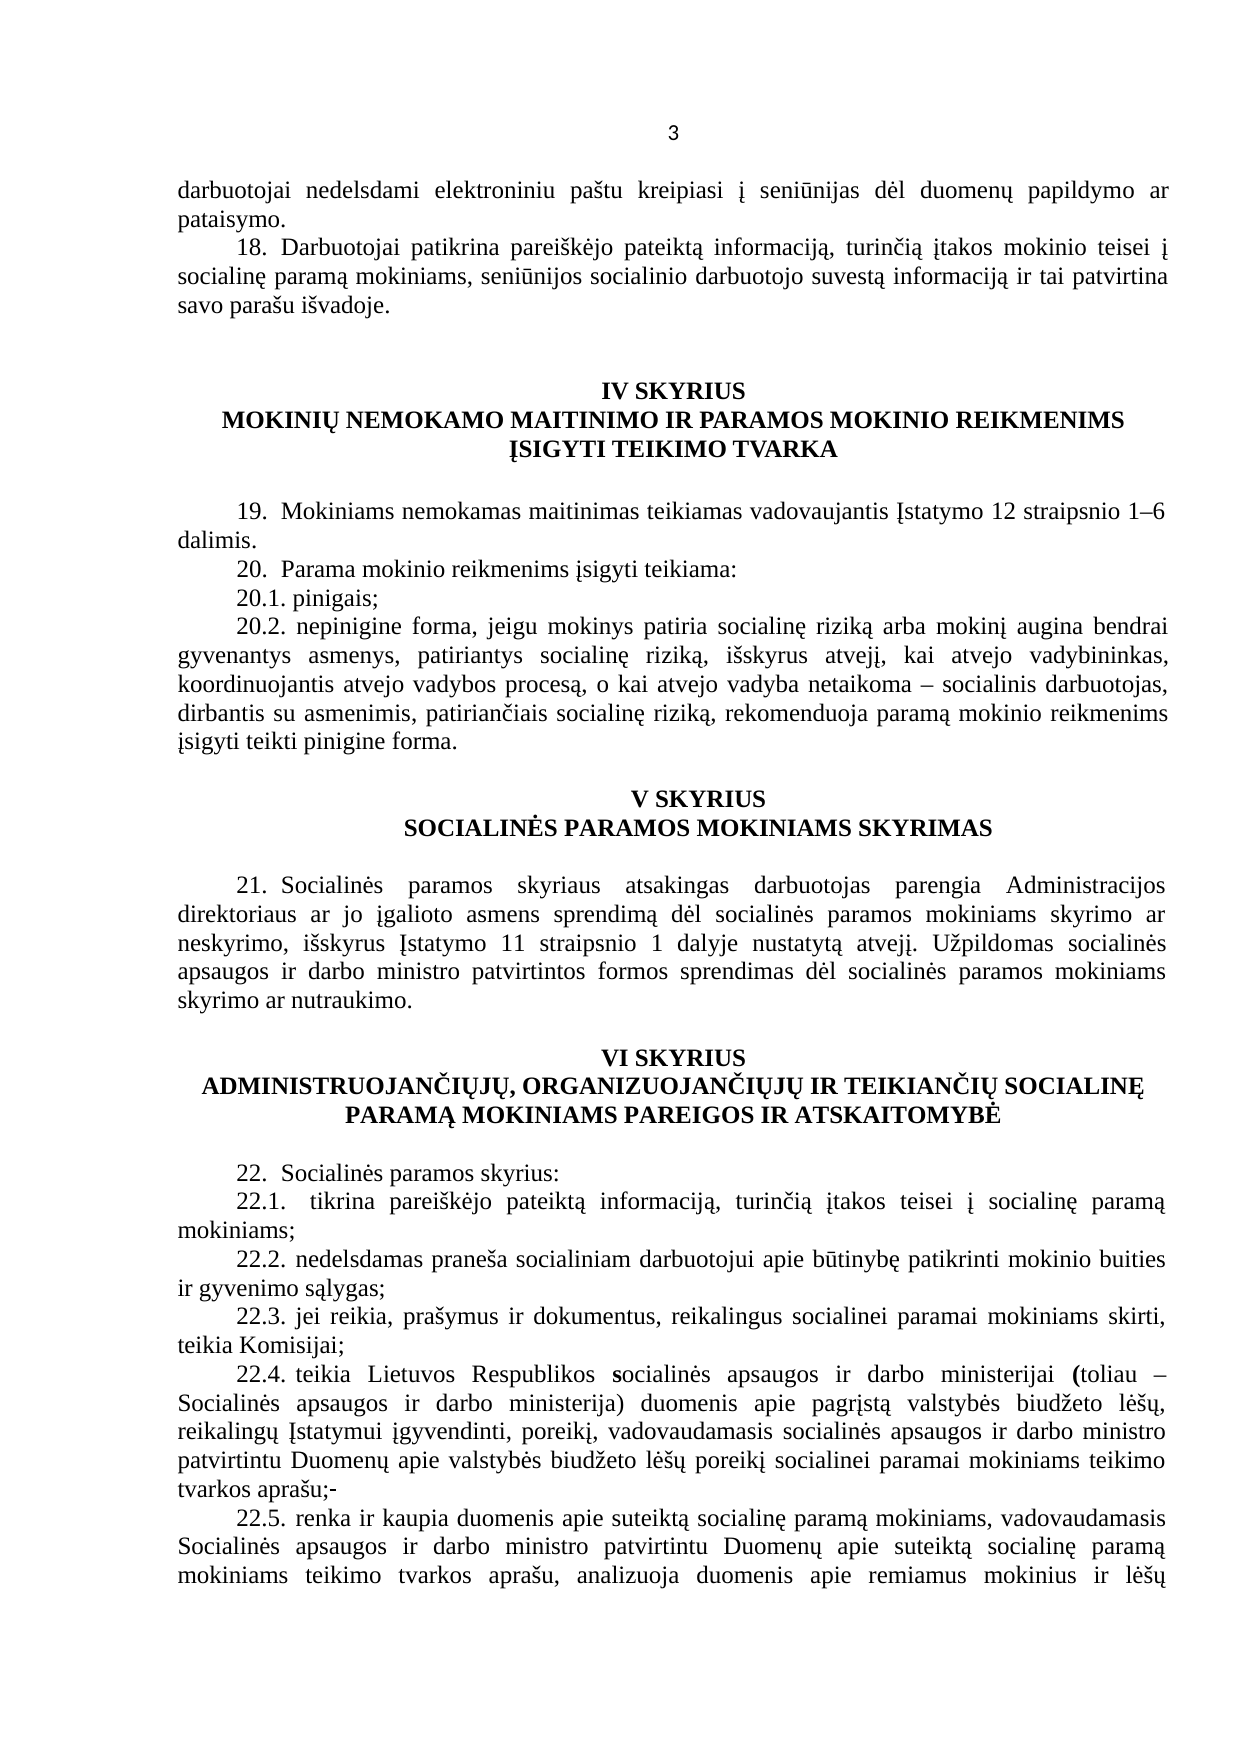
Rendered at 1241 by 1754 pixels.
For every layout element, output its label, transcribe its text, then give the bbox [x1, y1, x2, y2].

text 19. Mokiniams nemokamas maitinimas teikiamas vadovaujantis Įstatymo 12 straipsnio 1–6 dalimis. [177, 496, 1166, 554]
text 22.1. tikrina pareiškėjo pateiktą informaciją, turinčią įtakos teisei į socialinę paramą mokiniams; [177, 1186, 1166, 1244]
text 20.1. pinigais; [236, 583, 1169, 611]
text 22. Socialinės paramos skyrius: [177, 1158, 1166, 1186]
text darbuotojai nedelsdami elektroniniu paštu kreipiasi į seniūnijas dėl duomenų papildymo ar pataisymo. [177, 175, 1169, 232]
text 22.3. jei reikia, prašymus ir dokumentus, reikalingus socialinei paramai mokiniams skirti, teikia Komisijai; [177, 1301, 1166, 1359]
text ADMINISTRUOJANČIŲJŲ, ORGANIZUOJANČIŲJŲ IR TEIKIANČIŲ SOCIALINĘ PARAMĄ MOKINIAMS PAREIGOS IR ATSKAITOMYBĖ [177, 1071, 1169, 1129]
text V SKYRIUS [192, 784, 1166, 813]
text IV SKYRIUS [177, 376, 1169, 405]
text 21. Socialinės paramos skyriaus atsakingas darbuotojas parengia Administracijos direktoriaus ar jo įgalioto asmens sprendimą dėl socialinės paramos mokiniams skyrimo ar neskyrimo, išskyrus Įstatymo 11 straipsnio 1 dalyje nustatytą atvejį. Užpildomas socialinės apsaugos ir darbo ministro patvirtintos formos sprendimas dėl socialinės paramos mokiniams skyrimo ar nutraukimo. [177, 870, 1166, 1014]
text 20. Parama mokinio reikmenims įsigyti teikiama: [177, 554, 1166, 583]
text 22.4. teikia Lietuvos Respublikos socialinės apsaugos ir darbo ministerijai (toliau – Socialinės apsaugos ir darbo ministerija) duomenis apie pagrįstą valstybės biudžeto lėšų, reikalingų Įstatymui įgyvendinti, poreikį, vadovaudamasis socialinės apsaugos ir darbo ministro patvirtintu Duomenų apie valstybės biudžeto lėšų poreikį socialinei paramai mokiniams teikimo tvarkos aprašu; [177, 1359, 1166, 1503]
text 20.2. nepinigine forma, jeigu mokinys patiria socialinę riziką arba mokinį augina bendrai gyvenantys asmenys, patiriantys socialinę riziką, išskyrus atvejį, kai atvejo vadybininkas, koordinuojantis atvejo vadybos procesą, o kai atvejo vadyba netaikoma – socialinis darbuotojas, dirbantis su asmenimis, patiriančiais socialinę riziką, rekomenduoja paramą mokinio reikmenims įsigyti teikti pinigine forma. [177, 611, 1169, 755]
text MOKINIŲ NEMOKAMO MAITINIMO IR PARAMOS MOKINIO REIKMENIMS ĮSIGYTI TEIKIMO TVARKA [177, 405, 1169, 462]
text SOCIALINĖS PARAMOS MOKINIAMS SKYRIMAS [192, 813, 1166, 841]
text 22.2. nedelsdamas praneša socialiniam darbuotojui apie būtinybę patikrinti mokinio buities ir gyvenimo sąlygas; [177, 1244, 1166, 1301]
text VI SKYRIUS [177, 1043, 1169, 1071]
text 22.5. renka ir kaupia duomenis apie suteiktą socialinę paramą mokiniams, vadovaudamasis Socialinės apsaugos ir darbo ministro patvirtintu Duomenų apie suteiktą socialinę paramą mokiniams teikimo tvarkos aprašu, analizuoja duomenis apie remiamus mokinius ir lėšų [177, 1503, 1166, 1589]
text 18. Darbuotojai patikrina pareiškėjo pateiktą informaciją, turinčią įtakos mokinio teisei į socialinę paramą mokiniams, seniūnijos socialinio darbuotojo suvestą informaciją ir tai patvirtina savo parašu išvadoje. [177, 232, 1169, 319]
